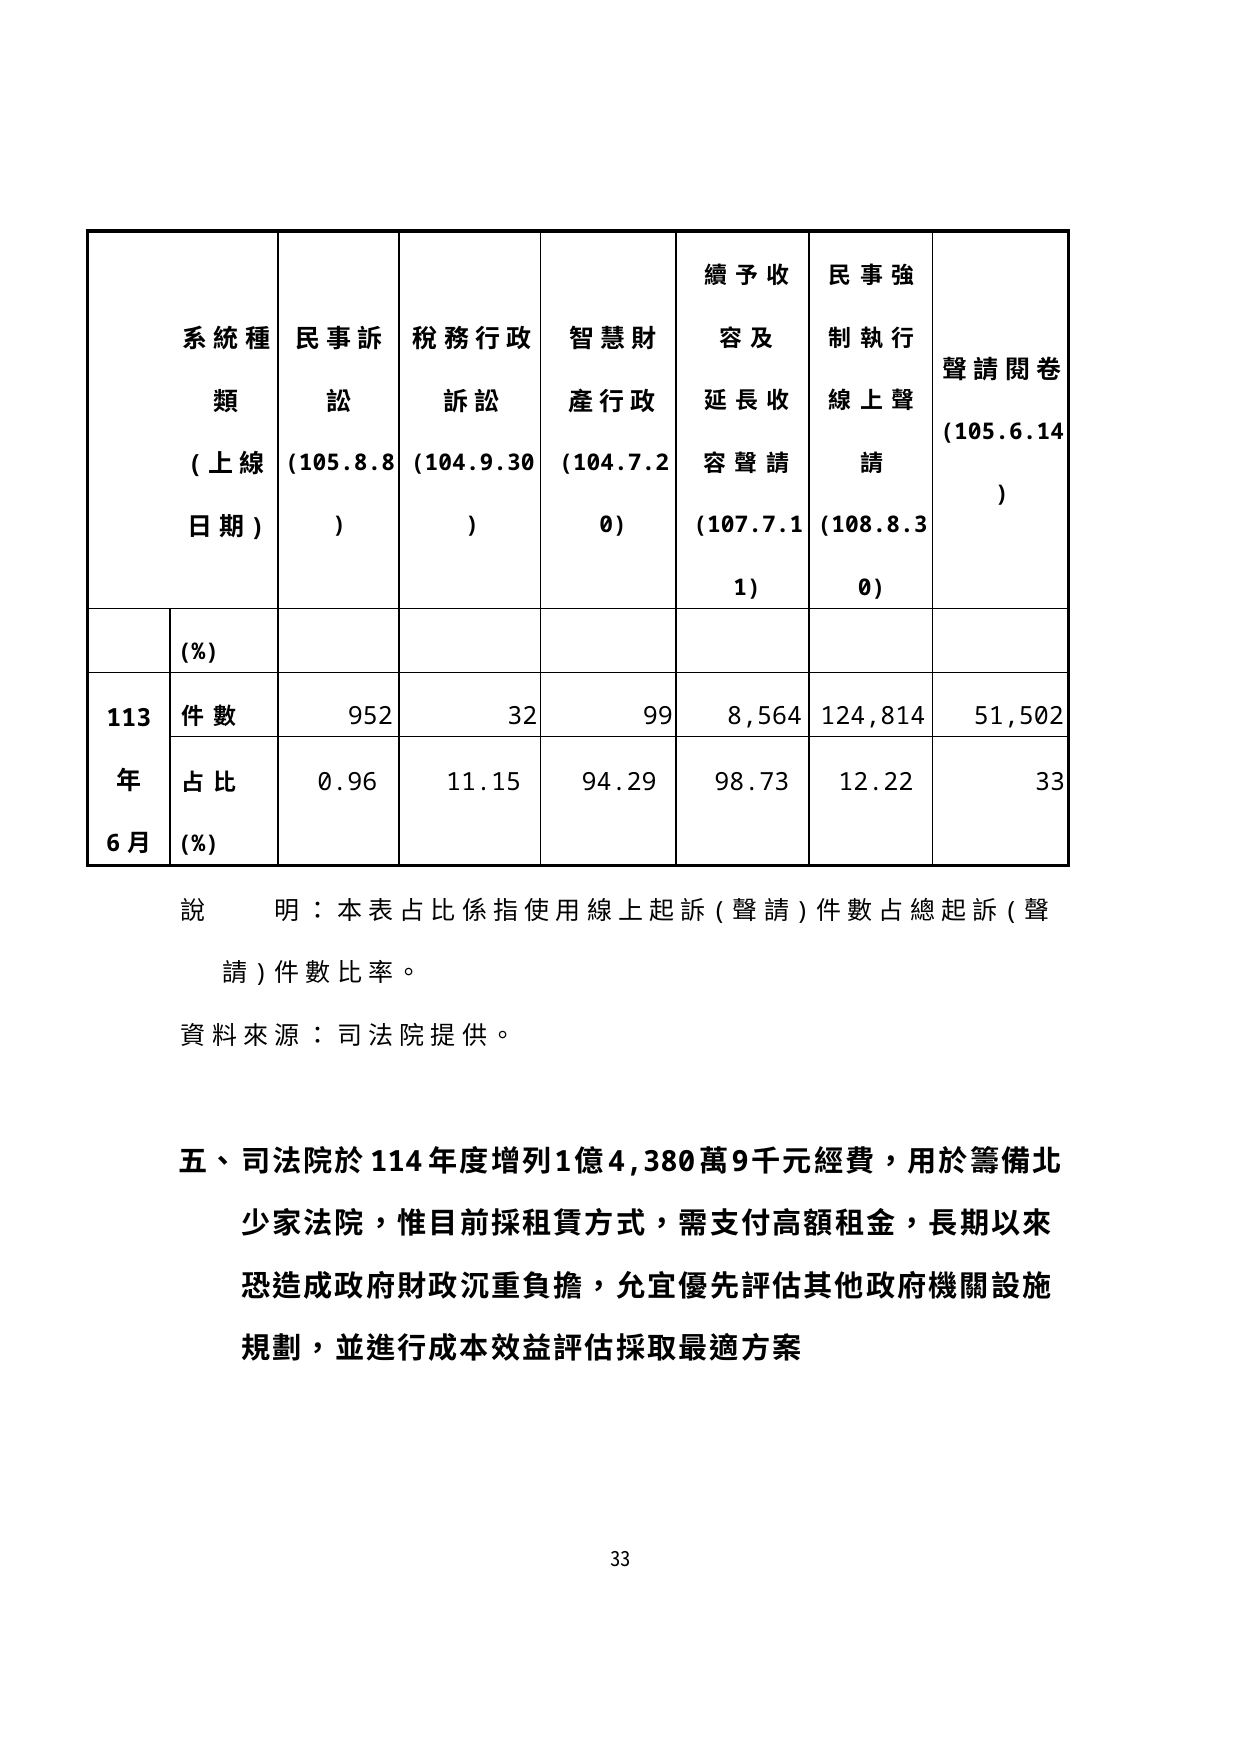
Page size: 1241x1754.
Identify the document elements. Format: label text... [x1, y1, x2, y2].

table_cell 124,814 [810, 673, 932, 736]
table_header 續予收容及 延長收容聲請 (107.7.11) [677, 233, 808, 607]
table_cell 件數 [171, 673, 277, 736]
table_cell [810, 609, 932, 671]
table_cell 8,564 [677, 673, 808, 736]
table_cell [677, 609, 808, 671]
text 五、司法院於114年度增列1億4,380萬9千元經費，用於籌備北少家法院，惟目前採租賃方式，需支付高額租金，長期以來恐造成政府財政沉重負擔，允宜優先評估其他政府機關設施規劃，並進行成本效益評估採取最適方案 [177, 1117, 1063, 1367]
table_cell [89, 609, 169, 671]
table_cell 51,502 [933, 673, 1067, 736]
text 說 明：本表占比係指使用線上起訴(聲請)件數占總起訴(聲請)件數比率。 [89, 867, 1063, 992]
table_cell 占比(%) [171, 737, 277, 864]
table_cell [279, 609, 398, 671]
table_cell 11.15 [400, 737, 540, 864]
text 資料來源：司法院提供。 [89, 992, 1063, 1054]
table_cell [933, 609, 1067, 671]
table_header 系統種類 (上線日期) [89, 233, 277, 607]
table_cell 99 [541, 673, 675, 736]
table_cell 94.29 [541, 737, 675, 864]
table_cell (%) [171, 609, 277, 671]
table_cell 33 [933, 737, 1067, 864]
table_cell 12.22 [810, 737, 932, 864]
table_header 聲請閱卷 (105.6.14) [933, 233, 1067, 607]
table_cell 113年 6月 [89, 673, 169, 864]
table_header 稅務行政訴訟 (104.9.30) [400, 233, 540, 607]
table_cell [400, 609, 540, 671]
table_header 智慧財產行政 (104.7.20) [541, 233, 675, 607]
table_cell 952 [279, 673, 398, 736]
table_cell [541, 609, 675, 671]
table_cell 32 [400, 673, 540, 736]
table_cell 98.73 [677, 737, 808, 864]
table_cell 0.96 [279, 737, 398, 864]
table_header 民事強制執行線上聲請 (108.8.30) [810, 233, 932, 607]
table_header 民事訴訟 (105.8.8) [279, 233, 398, 607]
